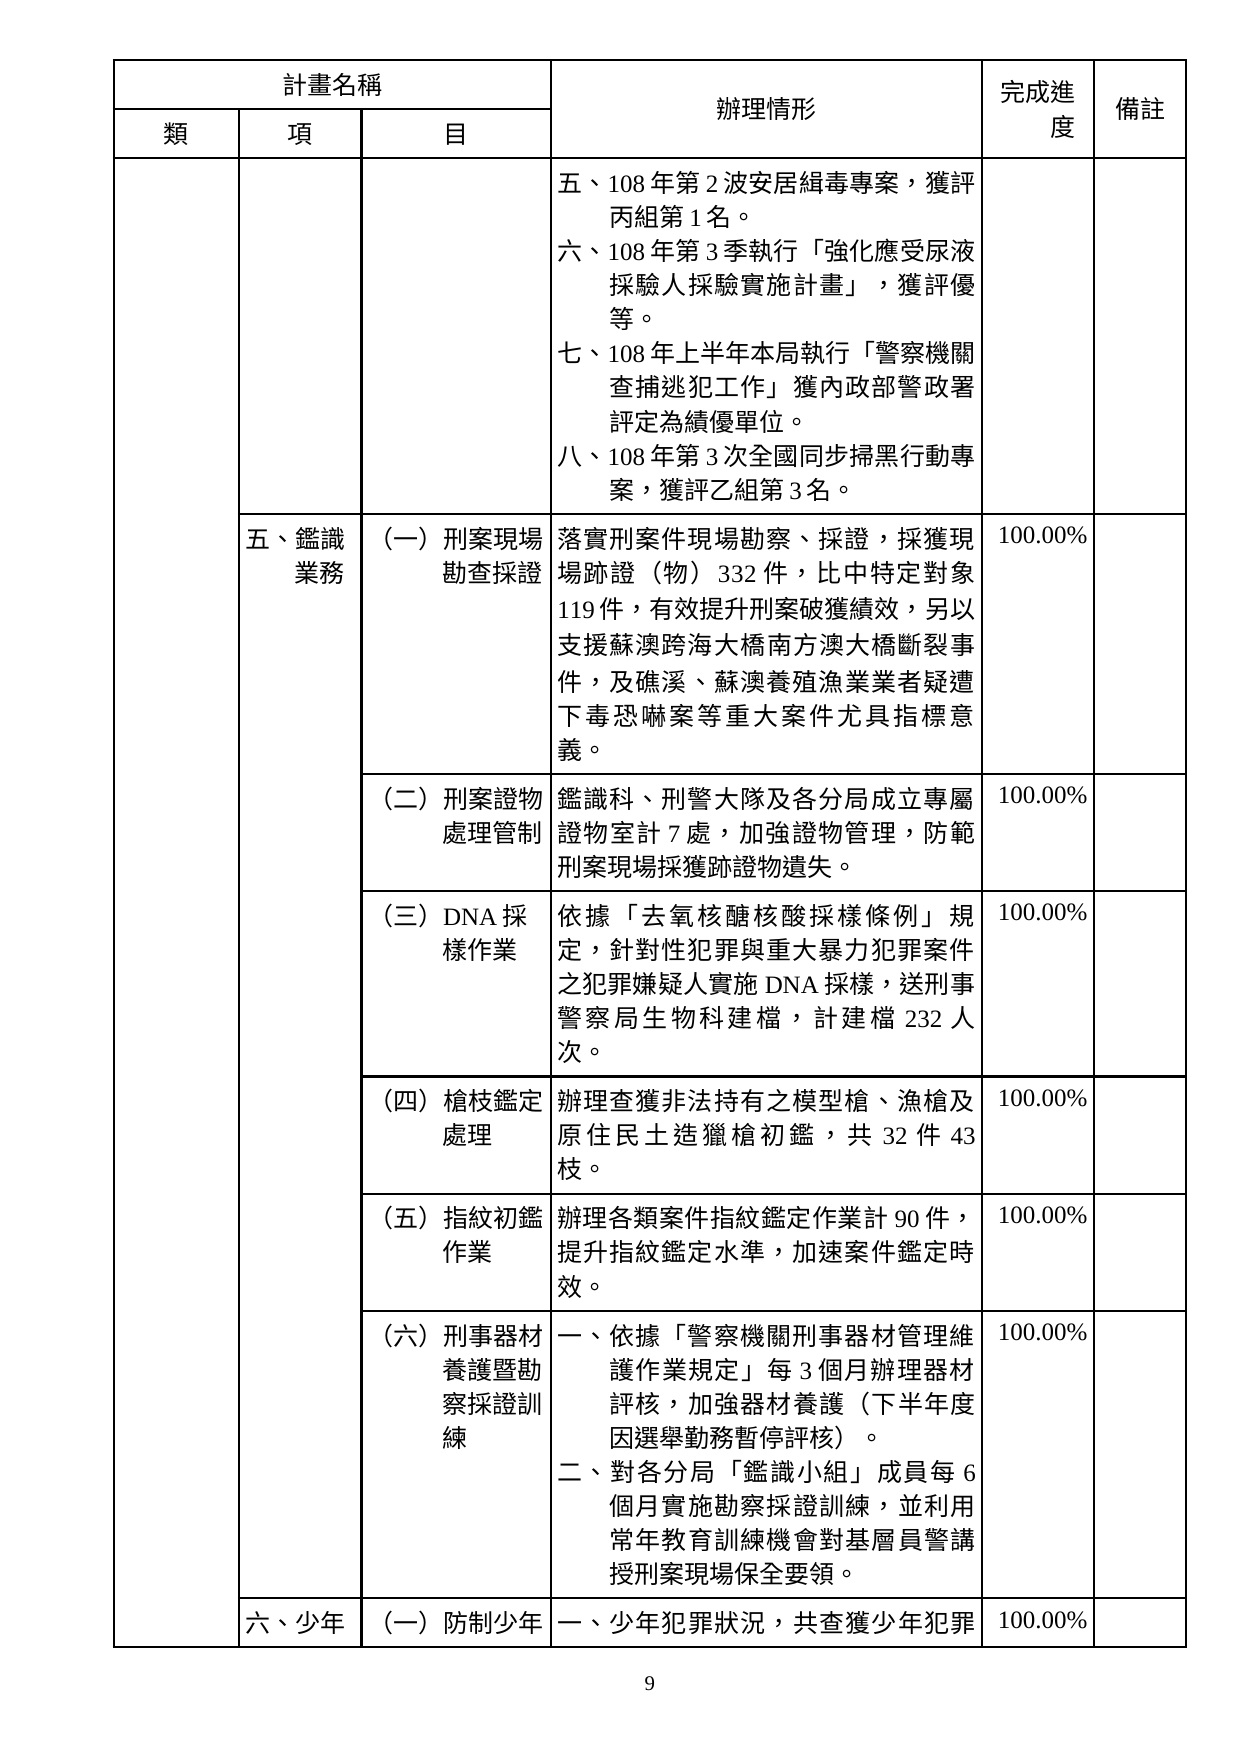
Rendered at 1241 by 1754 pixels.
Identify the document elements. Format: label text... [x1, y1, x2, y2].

table_cell 六、少年 [240, 1599, 360, 1646]
table_cell （一）刑案現場勘查採證 [363, 515, 550, 773]
table_cell [1095, 775, 1185, 890]
table_cell 一、少年犯罪狀況，共查獲少年犯罪 [552, 1599, 981, 1646]
table_cell 類 [115, 110, 238, 157]
table_cell 100.00% [983, 1195, 1093, 1310]
table_cell 五、鑑識業務 [240, 515, 360, 1597]
table_cell [1095, 1195, 1185, 1310]
table_cell 100.00% [983, 1078, 1093, 1192]
table_cell [1095, 515, 1185, 773]
table_cell [240, 159, 360, 513]
table_cell 目 [363, 110, 550, 157]
table_cell 100.00% [983, 1599, 1093, 1646]
table_cell （六）刑事器材養護暨勘察採證訓練 [363, 1312, 550, 1597]
table_cell 一、依據「警察機關刑事器材管理維護作業規定」每3個月辦理器材評核，加強器材養護（下半年度因選舉勤務暫停評核）。 二、對各分局「鑑識小組」成員每6個月實施勘察採證訓練，並利用常年教育訓練機會對基層員警講授刑案現場保全要領。 [552, 1312, 981, 1597]
table_cell （一）防制少年 [363, 1599, 550, 1646]
table_cell 項 [240, 110, 360, 157]
table_cell 落實刑案件現場勘察、採證，採獲現場跡證（物）332件，比中特定對象119件，有效提升刑案破獲績效，另以支援蘇澳跨海大橋南方澳大橋斷裂事件，及礁溪、蘇澳養殖漁業業者疑遭下毒恐嚇案等重大案件尤具指標意義。 [552, 515, 981, 773]
table_header 辦理情形 [552, 61, 981, 157]
table_cell [1095, 1599, 1185, 1646]
table_cell [1095, 159, 1185, 513]
table_cell 100.00% [983, 892, 1093, 1075]
table_cell 100.00% [983, 515, 1093, 773]
table_cell 100.00% [983, 775, 1093, 890]
table_cell [1095, 1078, 1185, 1192]
table_cell [1095, 892, 1185, 1075]
table_cell [1095, 1312, 1185, 1597]
table_cell [983, 159, 1093, 513]
table_cell 100.00% [983, 1312, 1093, 1597]
table_cell 辦理各類案件指紋鑑定作業計90件，提升指紋鑑定水準，加速案件鑑定時效。 [552, 1195, 981, 1310]
table_header 計畫名稱 [115, 61, 550, 108]
table_cell [363, 159, 550, 513]
table_header 完成進度 [983, 61, 1093, 157]
table_cell 辦理查獲非法持有之模型槍、漁槍及原住民土造獵槍初鑑，共32件43枝。 [552, 1078, 981, 1192]
table_cell 五、108年第2波安居緝毒專案，獲評丙組第1名。 六、108年第3季執行「強化應受尿液採驗人採驗實施計畫」，獲評優等。 七、108年上半年本局執行「警察機關查捕逃犯工作」獲內政部警政署評定為績優單位。 八、108年第3次全國同步掃黑行動專案，獲評乙組第3名。 [552, 159, 981, 513]
table_cell 鑑識科、刑警大隊及各分局成立專屬證物室計7處，加強證物管理，防範刑案現場採獲跡證物遺失。 [552, 775, 981, 890]
table_cell 依據「去氧核醣核酸採樣條例」規定，針對性犯罪與重大暴力犯罪案件之犯罪嫌疑人實施DNA採樣，送刑事警察局生物科建檔，計建檔232人次。 [552, 892, 981, 1075]
table_header 備註 [1095, 61, 1185, 157]
table_cell （二）刑案證物處理管制 [363, 775, 550, 890]
table_cell （四）槍枝鑑定處理 [363, 1078, 550, 1192]
table_cell （五）指紋初鑑作業 [363, 1195, 550, 1310]
table_cell [115, 159, 238, 1646]
table_cell （三）DNA採樣作業 [363, 892, 550, 1075]
